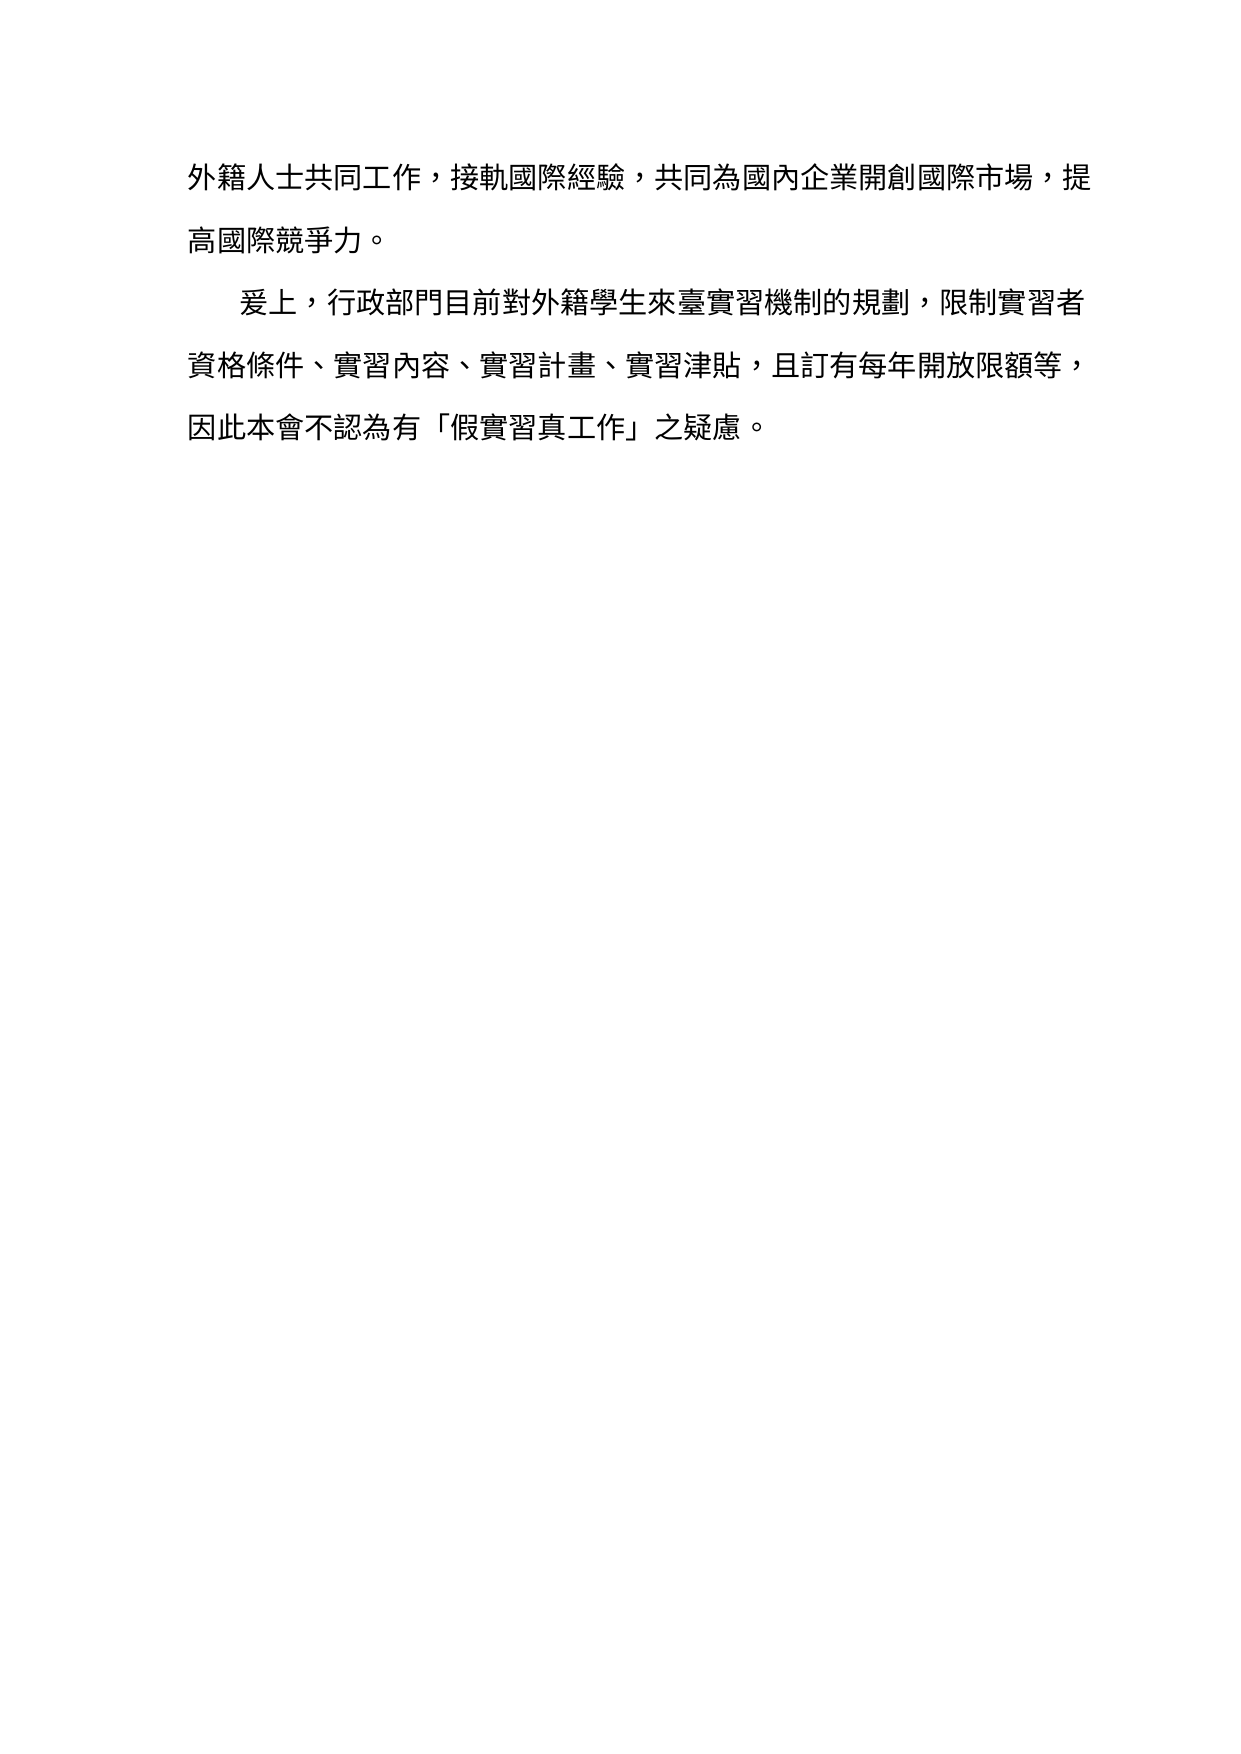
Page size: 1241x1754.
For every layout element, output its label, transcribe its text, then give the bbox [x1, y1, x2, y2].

text 爰上，行政部門目前對外籍學生來臺實習機制的規劃，限制實習者資格條件、實習內容、實習計畫、實習津貼，且訂有每年開放限額等，因此本會不認為有「假實習真工作」之疑慮。 [188, 259, 1107, 447]
text 針對本條文草案，本會於去（105）年業經邀集各國商會、國內創業家代表及長期關注外籍人才議題之專家學者2場座談會，另為廣徵民意，並自本(106) 1月4日迄3月6日，於本會「公共政策網路參與平臺」，完成草案上網預告作業。意見徵詢結果，絕大多數均表示贊成，不贊成部分係認為本草案不夠開放；另外知名社群網站Forward Taiwan 於本年5月27日亦發表公開信支持本會之本項規劃，並表示招攬外國專業人才必須從年輕人著手，臺灣的低薪環境，若等歐美年輕人已有工作經驗，他們的薪水一定比臺灣高出許多，因此來臺意願降低，但是剛畢業的人為了累積經驗及學習中文，會有意願來臺實習進而留下來工作；此外，外國年輕人來臺實習，可以讓我國年輕人可以有機會和外籍人士共同工作，接軌國際經驗，共同為國內企業開創國際市場，提高國際競爭力。 [188, 134, 1107, 259]
